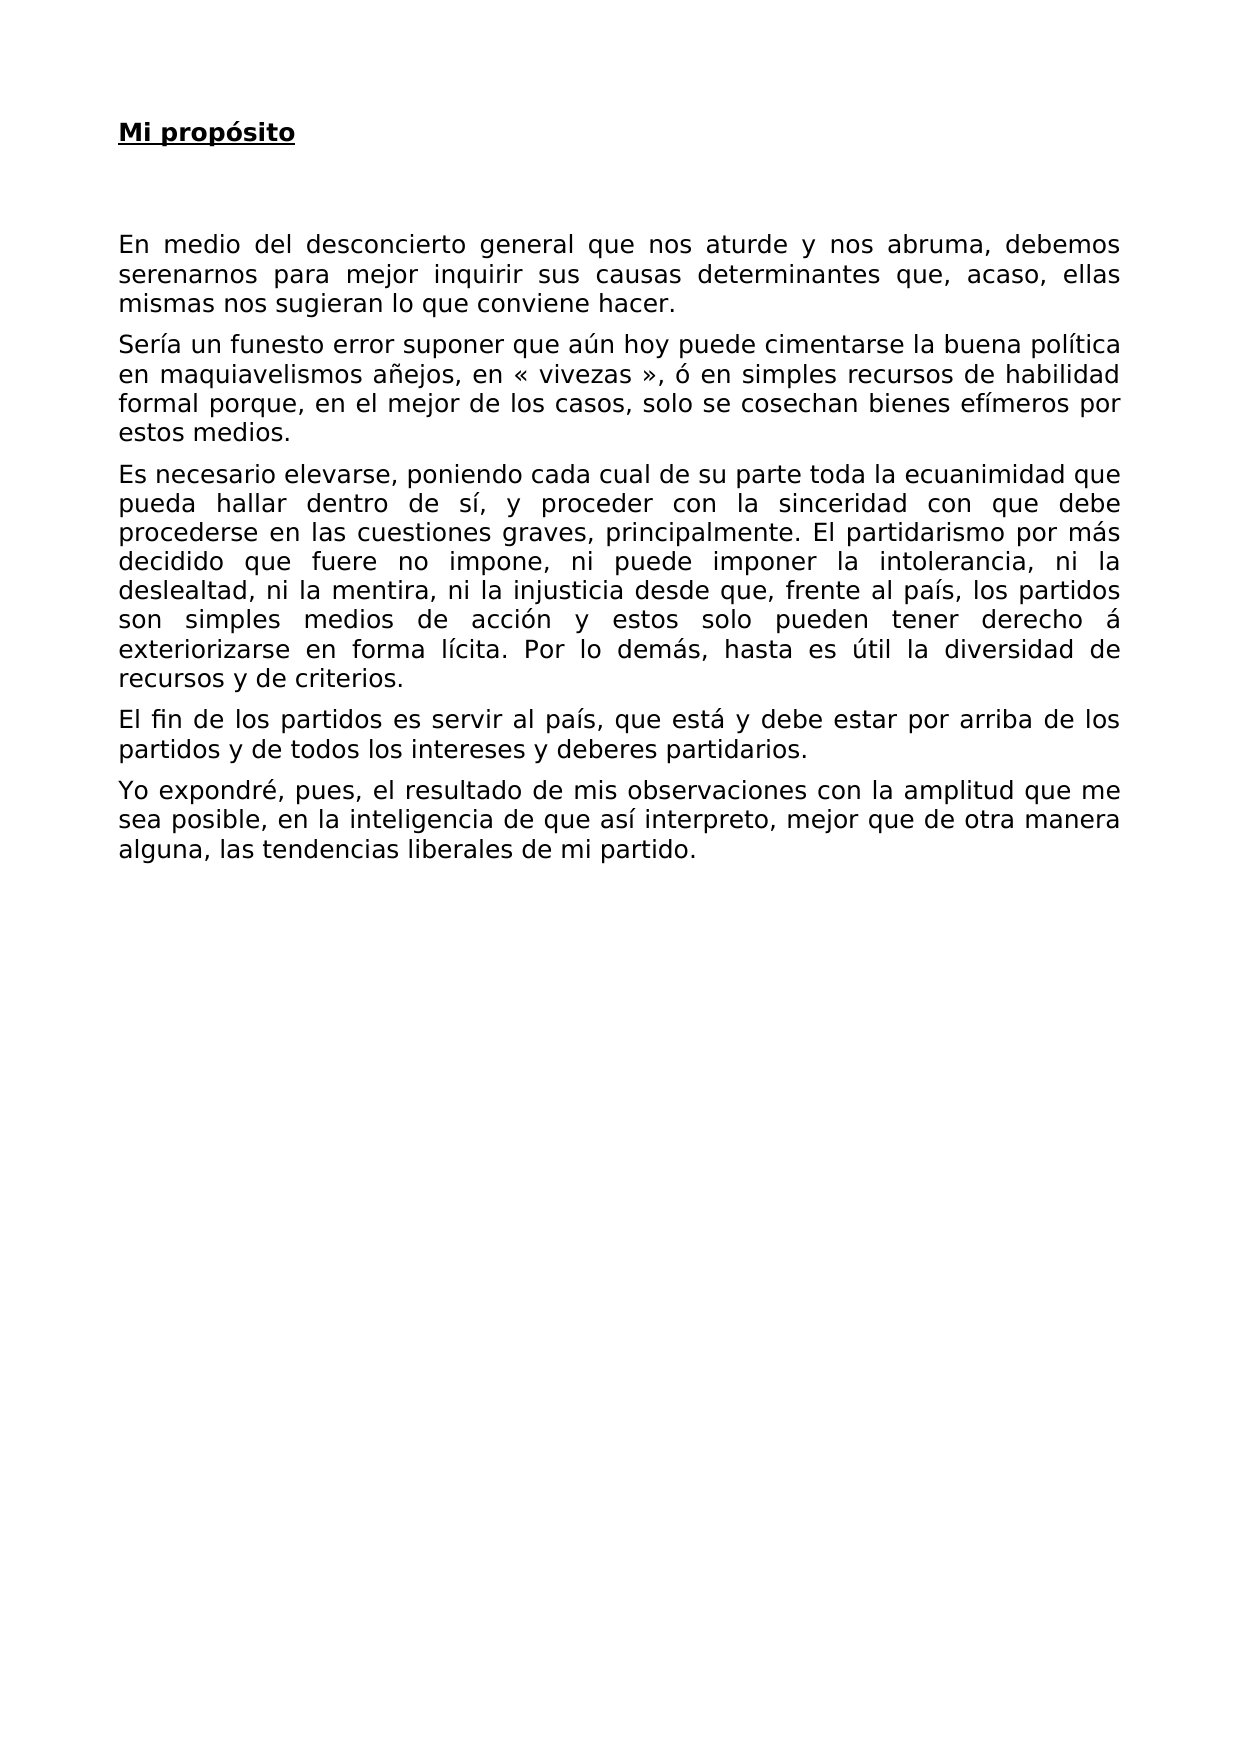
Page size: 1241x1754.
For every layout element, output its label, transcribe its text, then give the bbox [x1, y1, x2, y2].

text Sería un funesto error suponer que aún hoy puede cimentarse la buena política en maquiavelismos añejos, en « vivezas », ó en simples recursos de habilidad formal porque, en el mejor de los casos, solo se cosechan bienes efímeros por estos medios. [118, 331, 1122, 447]
text Mi propósito [118, 118, 1122, 147]
text Yo expondré, pues, el resultado de mis observaciones con la amplitud que me sea posible, en la inteligencia de que así interpreto, mejor que de otra manera alguna, las tendencias liberales de mi partido. [118, 776, 1122, 864]
text En medio del desconcierto general que nos aturde y nos abruma, debemos serenarnos para mejor inquirir sus causas determinantes que, acaso, ellas mismas nos sugieran lo que conviene hacer. [118, 231, 1122, 318]
text El fin de los partidos es servir al país, que está y debe estar por arriba de los partidos y de todos los intereses y deberes partidarios. [118, 706, 1122, 764]
text Es necesario elevarse, poniendo cada cual de su parte toda la ecuanimidad que pueda hallar dentro de sí, y proceder con la sinceridad con que debe procederse en las cuestiones graves, principalmente. El partidarismo por más decidido que fuere no impone, ni puede imponer la intolerancia, ni la deslealtad, ni la mentira, ni la injusticia desde que, frente al país, los partidos son simples medios de acción y estos solo pueden tener derecho á exteriorizarse en forma lícita. Por lo demás, hasta es útil la diversidad de recursos y de criterios. [118, 460, 1122, 693]
